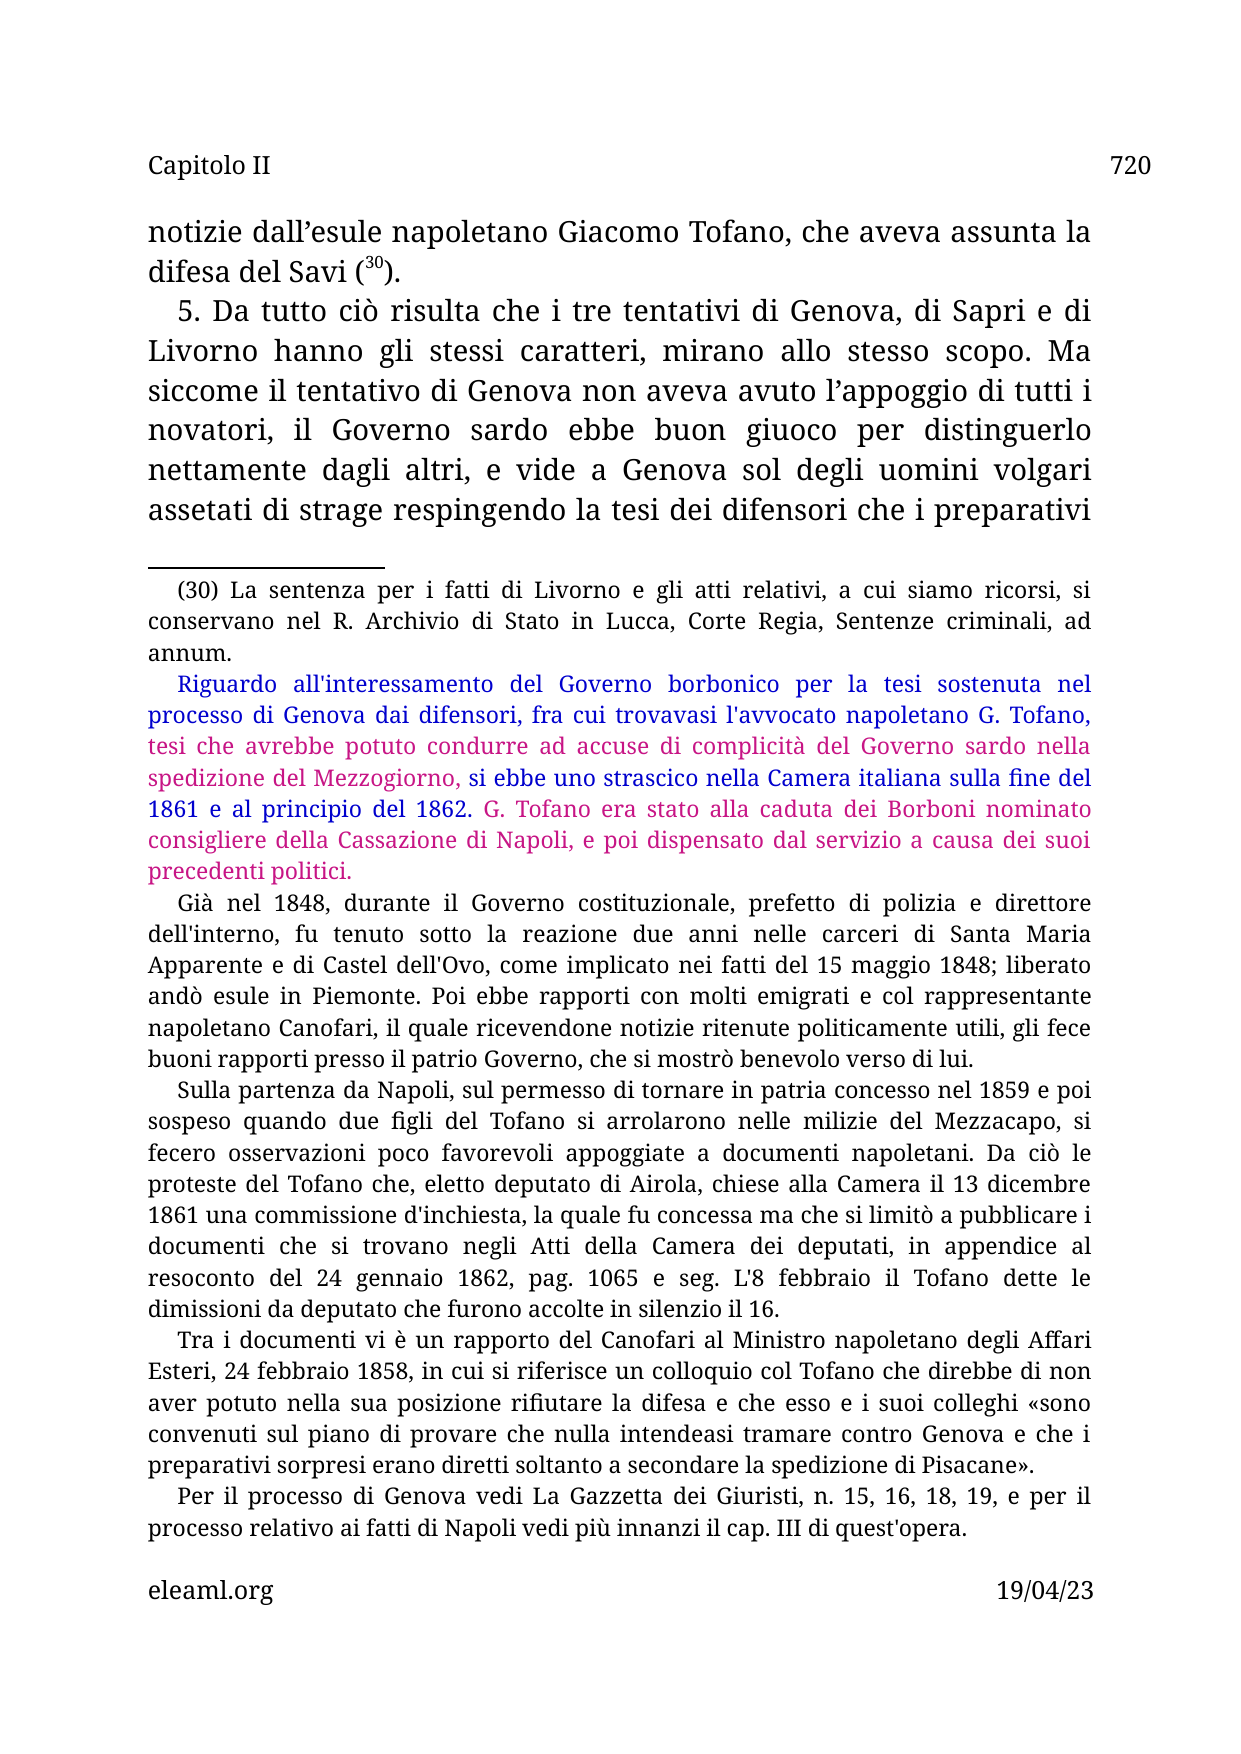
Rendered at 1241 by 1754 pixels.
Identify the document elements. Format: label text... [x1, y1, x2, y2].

text Per il processo di Genova vedi La Gazzetta dei Giuristi, n. 15, 16, 18, 19, e per il processo relativo ai fatti di Napoli vedi più innanzi il cap. III di quest'opera. [148, 1480, 1093, 1543]
text La sentenza per i fatti di Livorno e gli atti relativi, a cui siamo ricorsi, si conservano nel R. Archivio di Stato in Lucca, Corte Regia, Sentenze criminali, ad annum. [148, 574, 1093, 668]
text Già nel 1848, durante il Governo costituzionale, prefetto di polizia e direttore dell'interno, fu tenuto sotto la reazione due anni nelle carceri di Santa Maria Apparente e di Castel dell'Ovo, come implicato nei fatti del 15 maggio 1848; liberato andò esule in Piemonte. Poi ebbe rapporti con molti emigrati e col rappresentante napoletano Canofari, il quale ricevendone notizie ritenute politicamente utili, gli fece buoni rapporti presso il patrio Governo, che si mostrò benevolo verso di lui. [148, 887, 1093, 1074]
text 5. Da tutto ciò risulta che i tre tentativi di Genova, di Sapri e di Livorno hanno gli stessi caratteri, mirano allo stesso scopo. Ma siccome il tentativo di Genova non aveva avuto l’appoggio di tutti i novatori, il Governo sardo ebbe buon giuoco per distinguerlo nettamente dagli altri, e vide a Genova sol degli uomini volgari assetati di strage respingendo la tesi dei difensori che i preparativi [148, 291, 1093, 529]
text Riguardo all'interessamento del Governo borbonico per la tesi sostenuta nel processo di Genova dai difensori, fra cui trovavasi l'avvocato napoletano G. Tofano, tesi che avrebbe potuto condurre ad accuse di complicità del Governo sardo nella spedizione del Mezzogiorno, si ebbe uno strascico nella Camera italiana sulla fine del 1861 e al principio del 1862. G. Tofano era stato alla caduta dei Borboni nominato consigliere della Cassazione di Napoli, e poi dispensato dal servizio a causa dei suoi precedenti politici. [148, 668, 1093, 887]
text notizie dall’esule napoletano Giacomo Tofano, che aveva assunta la difesa del Savi (). [148, 211, 1093, 291]
text Sulla partenza da Napoli, sul permesso di tornare in patria concesso nel 1859 e poi sospeso quando due figli del Tofano si arrolarono nelle milizie del Mezzacapo, si fecero osservazioni poco favorevoli appoggiate a documenti napoletani. Da ciò le proteste del Tofano che, eletto deputato di Airola, chiese alla Camera il 13 dicembre 1861 una commissione d'inchiesta, la quale fu concessa ma che si limitò a pubblicare i documenti che si trovano negli Atti della Camera dei deputati, in appendice al resoconto del 24 gennaio 1862, pag. 1065 e seg. L'8 febbraio il Tofano dette le dimissioni da deputato che furono accolte in silenzio il 16. [148, 1074, 1093, 1324]
text Tra i documenti vi è un rapporto del Canofari al Ministro napoletano degli Affari Esteri, 24 febbraio 1858, in cui si riferisce un colloquio col Tofano che direbbe di non aver potuto nella sua posizione rifiutare la difesa e che esso e i suoi colleghi «sono convenuti sul piano di provare che nulla intendeasi tramare contro Genova e che i preparativi sorpresi erano diretti soltanto a secondare la spedizione di Pisacane». [148, 1324, 1093, 1480]
